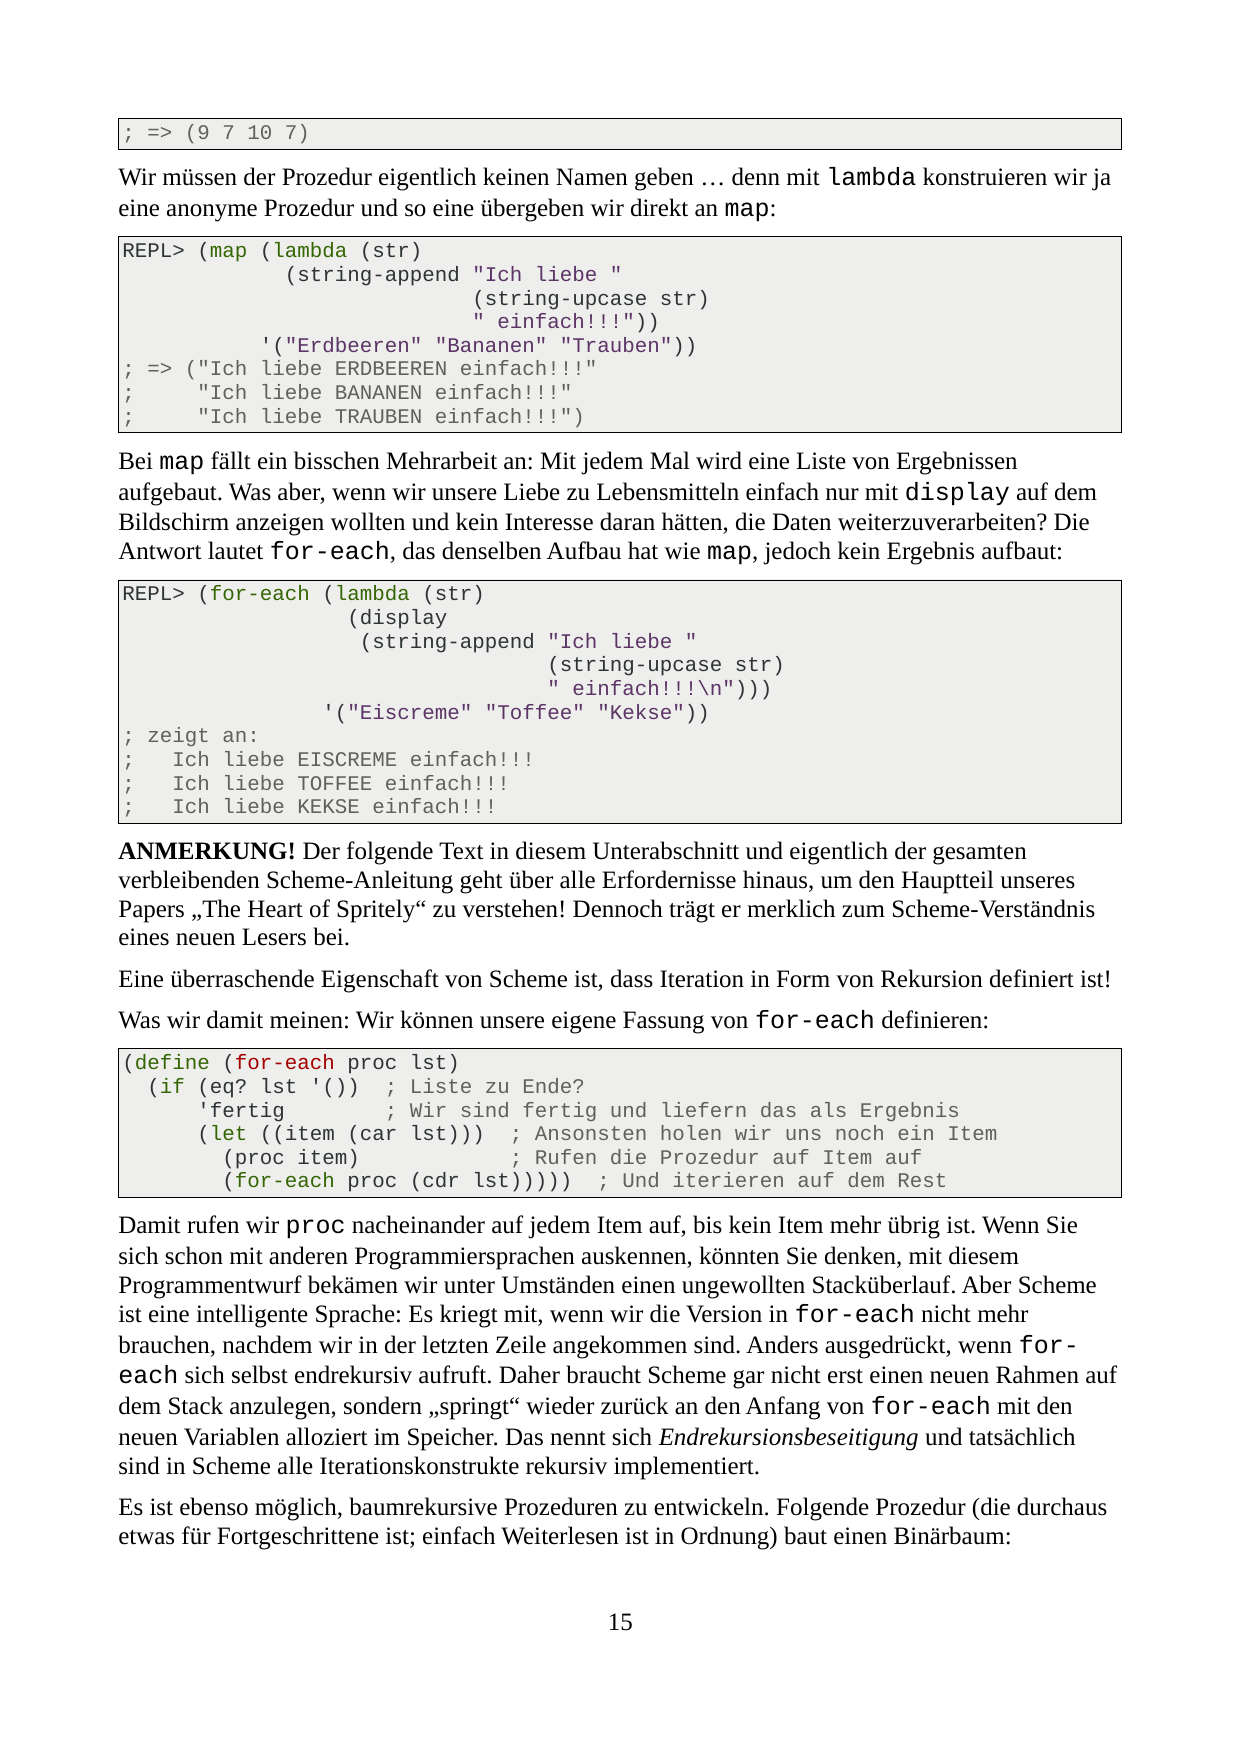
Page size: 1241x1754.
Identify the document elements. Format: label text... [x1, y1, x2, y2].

text Was wir damit meinen: Wir können unsere eigene Fassung von for-each definieren: [118, 1005, 1122, 1036]
text Wir müssen der Prozedur eigentlich keinen Namen geben … denn mit lambda konstruieren wir ja eine anonyme Prozedur und so eine übergeben wir direkt an map: [118, 162, 1122, 224]
text (for-each proc (cdr lst))))) ; Und iterieren auf dem Rest [119, 1167, 1121, 1197]
text '("Eiscreme" "Toffee" "Kekse")) [119, 698, 1121, 721]
text ; Ich liebe KEKSE einfach!!! [119, 792, 1121, 823]
text Es ist ebenso möglich, baumrekursive Prozeduren zu entwickeln. Folgende Prozedur (die durchaus etwas für Fortgeschrittene ist; einfach Weiterlesen ist in Ordnung) baut einen Binärbaum: [118, 1492, 1122, 1550]
text REPL> (map (lambda (str) [119, 237, 1121, 260]
text " einfach!!!\n"))) [119, 674, 1121, 698]
text (let ((item (car lst))) ; Ansonsten holen wir uns noch ein Item [119, 1119, 1121, 1143]
text (display [119, 603, 1121, 627]
text " einfach!!!")) [119, 307, 1121, 331]
text ANMERKUNG! Der folgende Text in diesem Unterabschnitt und eigentlich der gesamten verbleibenden Scheme-Anleitung geht über alle Erfordernisse hinaus, um den Hauptteil unseres Papers „The Heart of Spritely“ zu verstehen! Dennoch trägt er merklich zum Scheme-Verständnis eines neuen Lesers bei. [118, 836, 1122, 951]
text ; "Ich liebe BANANEN einfach!!!" [119, 378, 1121, 402]
text ; zeigt an: [119, 721, 1121, 745]
text ; "Ich liebe TRAUBEN einfach!!!") [119, 402, 1121, 432]
text ; Ich liebe EISCREME einfach!!! [119, 745, 1121, 769]
text REPL> (for-each (lambda (str) [119, 581, 1121, 603]
text 'fertig ; Wir sind fertig und liefern das als Ergebnis [119, 1096, 1121, 1119]
text (define (for-each proc lst) [119, 1049, 1121, 1072]
text (string-append "Ich liebe " [119, 627, 1121, 650]
text ; => ("Ich liebe ERDBEEREN einfach!!!" [119, 354, 1121, 378]
text (string-upcase str) [119, 283, 1121, 307]
text ; => (9 7 10 7) [119, 119, 1121, 149]
text (proc item) ; Rufen die Prozedur auf Item auf [119, 1143, 1121, 1167]
text (string-upcase str) [119, 650, 1121, 674]
text Damit rufen wir proc nacheinander auf jedem Item auf, bis kein Item mehr übrig ist. Wenn Sie sich schon mit anderen Programmiersprachen auskennen, könnten Sie denken, mit diesem Programmentwurf bekämen wir unter Umständen einen ungewollten Stacküberlauf. Aber Scheme ist eine intelligente Sprache: Es kriegt mit, wenn wir die Version in for-each nicht mehr brauchen, nachdem wir in der letzten Zeile angekommen sind. Anders ausgedrückt, wenn for-each sich selbst endrekursiv aufruft. Daher braucht Scheme gar nicht erst einen neuen Rahmen auf dem Stack anzulegen, sondern „springt“ wieder zurück an den Anfang von for-each mit den neuen Variablen alloziert im Speicher. Das nennt sich Endrekursionsbeseitigung und tatsächlich sind in Scheme alle Iterationskonstrukte rekursiv implementiert. [118, 1211, 1122, 1480]
text (string-append "Ich liebe " [119, 260, 1121, 283]
text Eine überraschende Eigenschaft von Scheme ist, dass Iteration in Form von Rekursion definiert ist! [118, 964, 1122, 992]
text '("Erdbeeren" "Bananen" "Trauben")) [119, 331, 1121, 354]
text Bei map fällt ein bisschen Mehrarbeit an: Mit jedem Mal wird eine Liste von Ergebnissen aufgebaut. Was aber, wenn wir unsere Liebe zu Lebensmitteln einfach nur mit display auf dem Bildschirm anzeigen wollten und kein Interesse daran hätten, die Daten weiterzuverarbeiten? Die Antwort lautet for-each, das denselben Aufbau hat wie map, jedoch kein Ergebnis aufbaut: [118, 446, 1122, 567]
text (if (eq? lst '()) ; Liste zu Ende? [119, 1072, 1121, 1096]
text ; Ich liebe TOFFEE einfach!!! [119, 769, 1121, 792]
